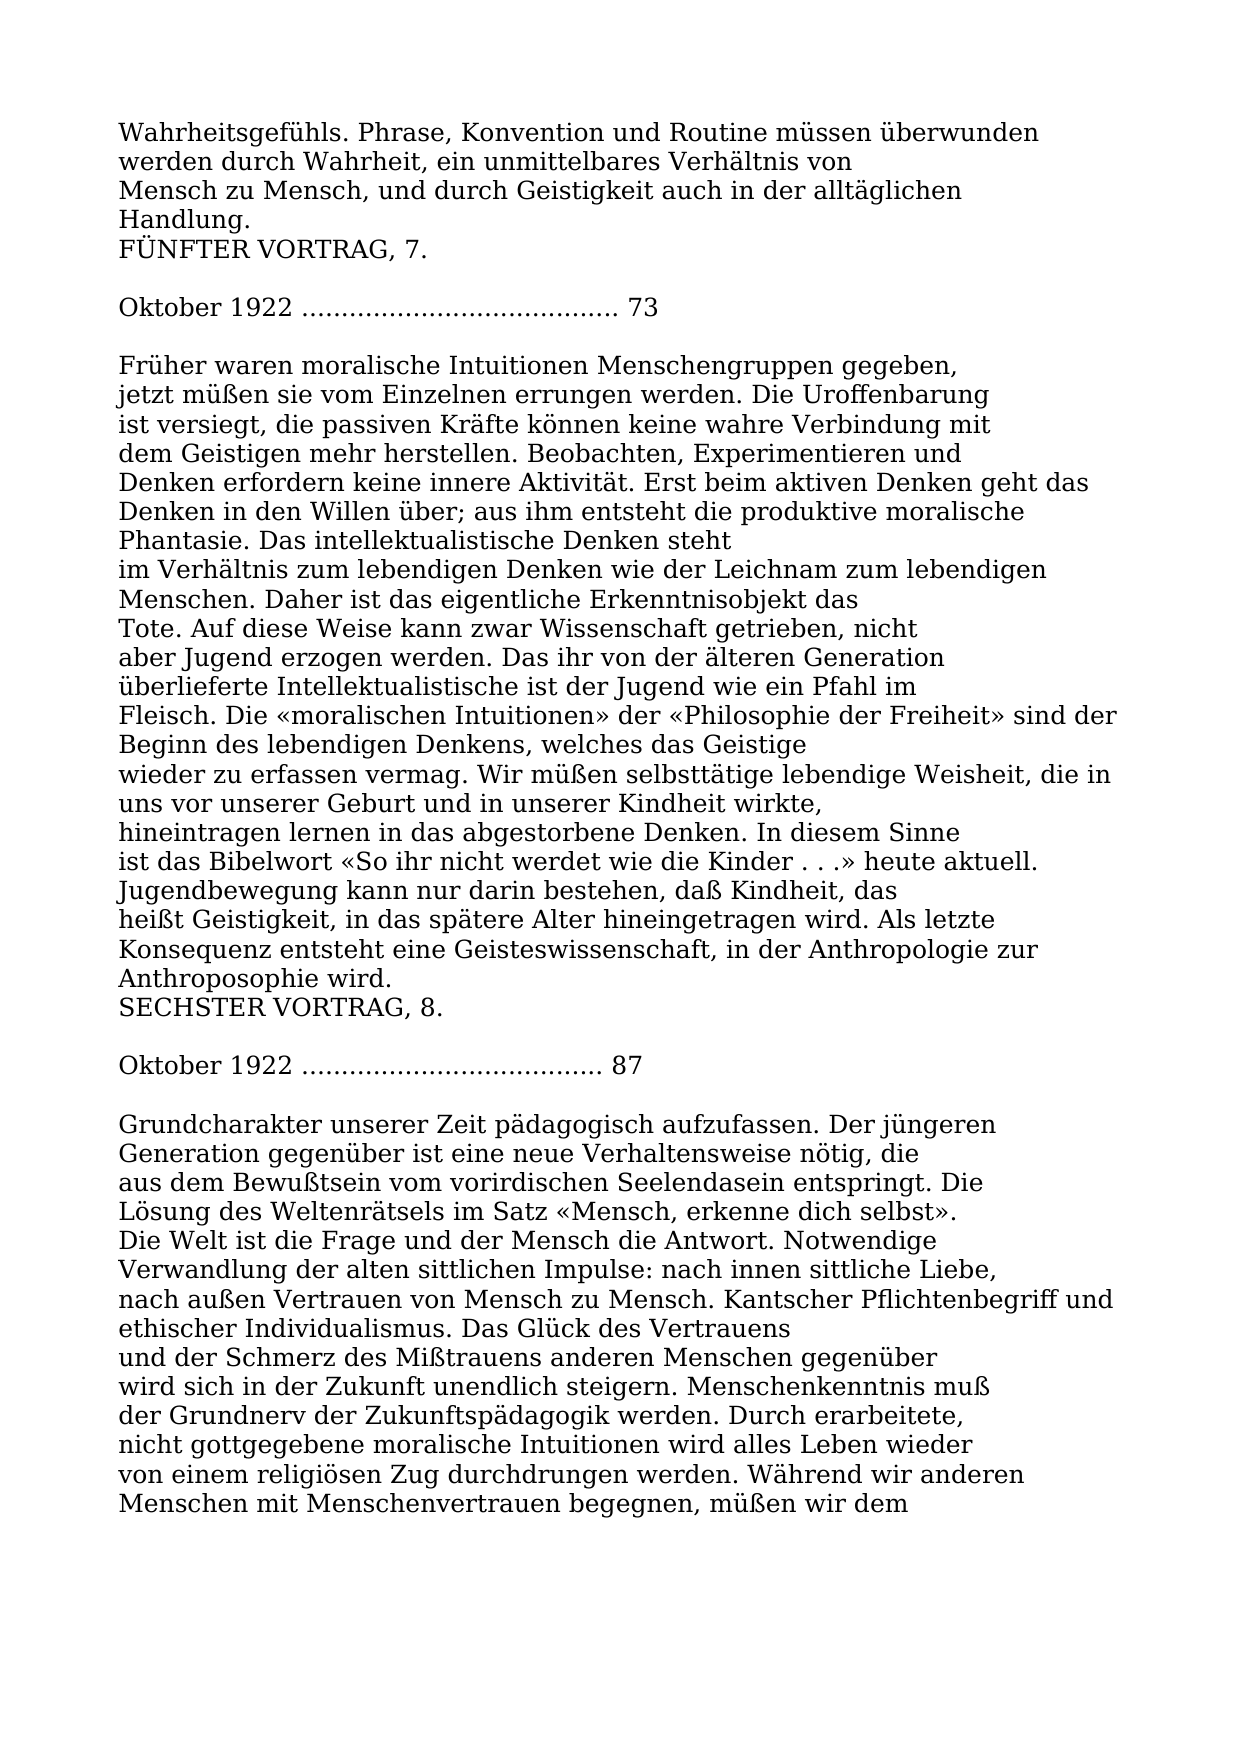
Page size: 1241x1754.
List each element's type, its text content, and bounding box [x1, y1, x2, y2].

text Oktober 1922 ........................................ 73 [118, 293, 1122, 322]
text Mensch zu Mensch, und durch Geistigkeit auch in der alltäglichen [118, 176, 1122, 206]
text heißt Geistigkeit, in das spätere Alter hineingetragen wird. Als letzte [118, 906, 1122, 935]
text ist das Bibelwort «So ihr nicht werdet wie die Kinder . . .» heute aktuell. Jugendbewegung kann nur darin bestehen, daß Kindheit, das [118, 847, 1122, 906]
text aber Jugend erzogen werden. Das ihr von der älteren Generation [118, 643, 1122, 672]
text Lösung des Weltenrätsels im Satz «Mensch, erkenne dich selbst». [118, 1197, 1122, 1226]
text Fleisch. Die «moralischen Intuitionen» der «Philosophie der Freiheit» sind der Beginn des lebendigen Denkens, welches das Geistige [118, 701, 1122, 760]
text hineintragen lernen in das abgestorbene Denken. In diesem Sinne [118, 818, 1122, 847]
text nach außen Vertrauen von Mensch zu Mensch. Kantscher Pflichtenbegriff und ethischer Individualismus. Das Glück des Vertrauens [118, 1285, 1122, 1343]
text im Verhältnis zum lebendigen Denken wie der Leichnam zum lebendigen Menschen. Daher ist das eigentliche Erkenntnisobjekt das [118, 556, 1122, 614]
text Verwandlung der alten sittlichen Impulse: nach innen sittliche Liebe, [118, 1256, 1122, 1285]
text wieder zu erfassen vermag. Wir müßen selbsttätige lebendige Weisheit, die in uns vor unserer Geburt und in unserer Kindheit wirkte, [118, 760, 1122, 818]
text Wahrheitsgefühls. Phrase, Konvention und Routine müssen überwunden werden durch Wahrheit, ein unmittelbares Verhältnis von [118, 118, 1122, 176]
text dem Geistigen mehr herstellen. Beobachten, Experimentieren und [118, 439, 1122, 468]
text ist versiegt, die passiven Kräfte können keine wahre Verbindung mit [118, 410, 1122, 439]
text Handlung. [118, 206, 1122, 235]
text Denken erfordern keine innere Aktivität. Erst beim aktiven Denken geht das Denken in den Willen über; aus ihm entsteht die produktive moralische Phantasie. Das intellektualistische Denken steht [118, 468, 1122, 556]
text Grundcharakter unserer Zeit pädagogisch aufzufassen. Der jüngeren Generation gegenüber ist eine neue Verhaltensweise nötig, die [118, 1110, 1122, 1168]
text überlieferte Intellektualistische ist der Jugend wie ein Pfahl im [118, 672, 1122, 701]
text SECHSTER VORTRAG, 8. [118, 993, 1122, 1022]
text nicht gottgegebene moralische Intuitionen wird alles Leben wieder [118, 1431, 1122, 1460]
text Tote. Auf diese Weise kann zwar Wissenschaft getrieben, nicht [118, 614, 1122, 643]
text jetzt müßen sie vom Einzelnen errungen werden. Die Uroffenbarung [118, 381, 1122, 410]
text der Grundnerv der Zukunftspädagogik werden. Durch erarbeitete, [118, 1401, 1122, 1431]
text von einem religiösen Zug durchdrungen werden. Während wir anderen Menschen mit Menschenvertrauen begegnen, müßen wir dem [118, 1460, 1122, 1518]
text Die Welt ist die Frage und der Mensch die Antwort. Notwendige [118, 1226, 1122, 1256]
text Oktober 1922 ...................................... 87 [118, 1051, 1122, 1081]
text und der Schmerz des Mißtrauens anderen Menschen gegenüber [118, 1343, 1122, 1372]
text aus dem Bewußtsein vom vorirdischen Seelendasein entspringt. Die [118, 1168, 1122, 1197]
text wird sich in der Zukunft unendlich steigern. Menschenkenntnis muß [118, 1372, 1122, 1401]
text Früher waren moralische Intuitionen Menschengruppen gegeben, [118, 351, 1122, 381]
text FÜNFTER VORTRAG, 7. [118, 235, 1122, 264]
text Konsequenz entsteht eine Geisteswissenschaft, in der Anthropologie zur Anthroposophie wird. [118, 935, 1122, 993]
